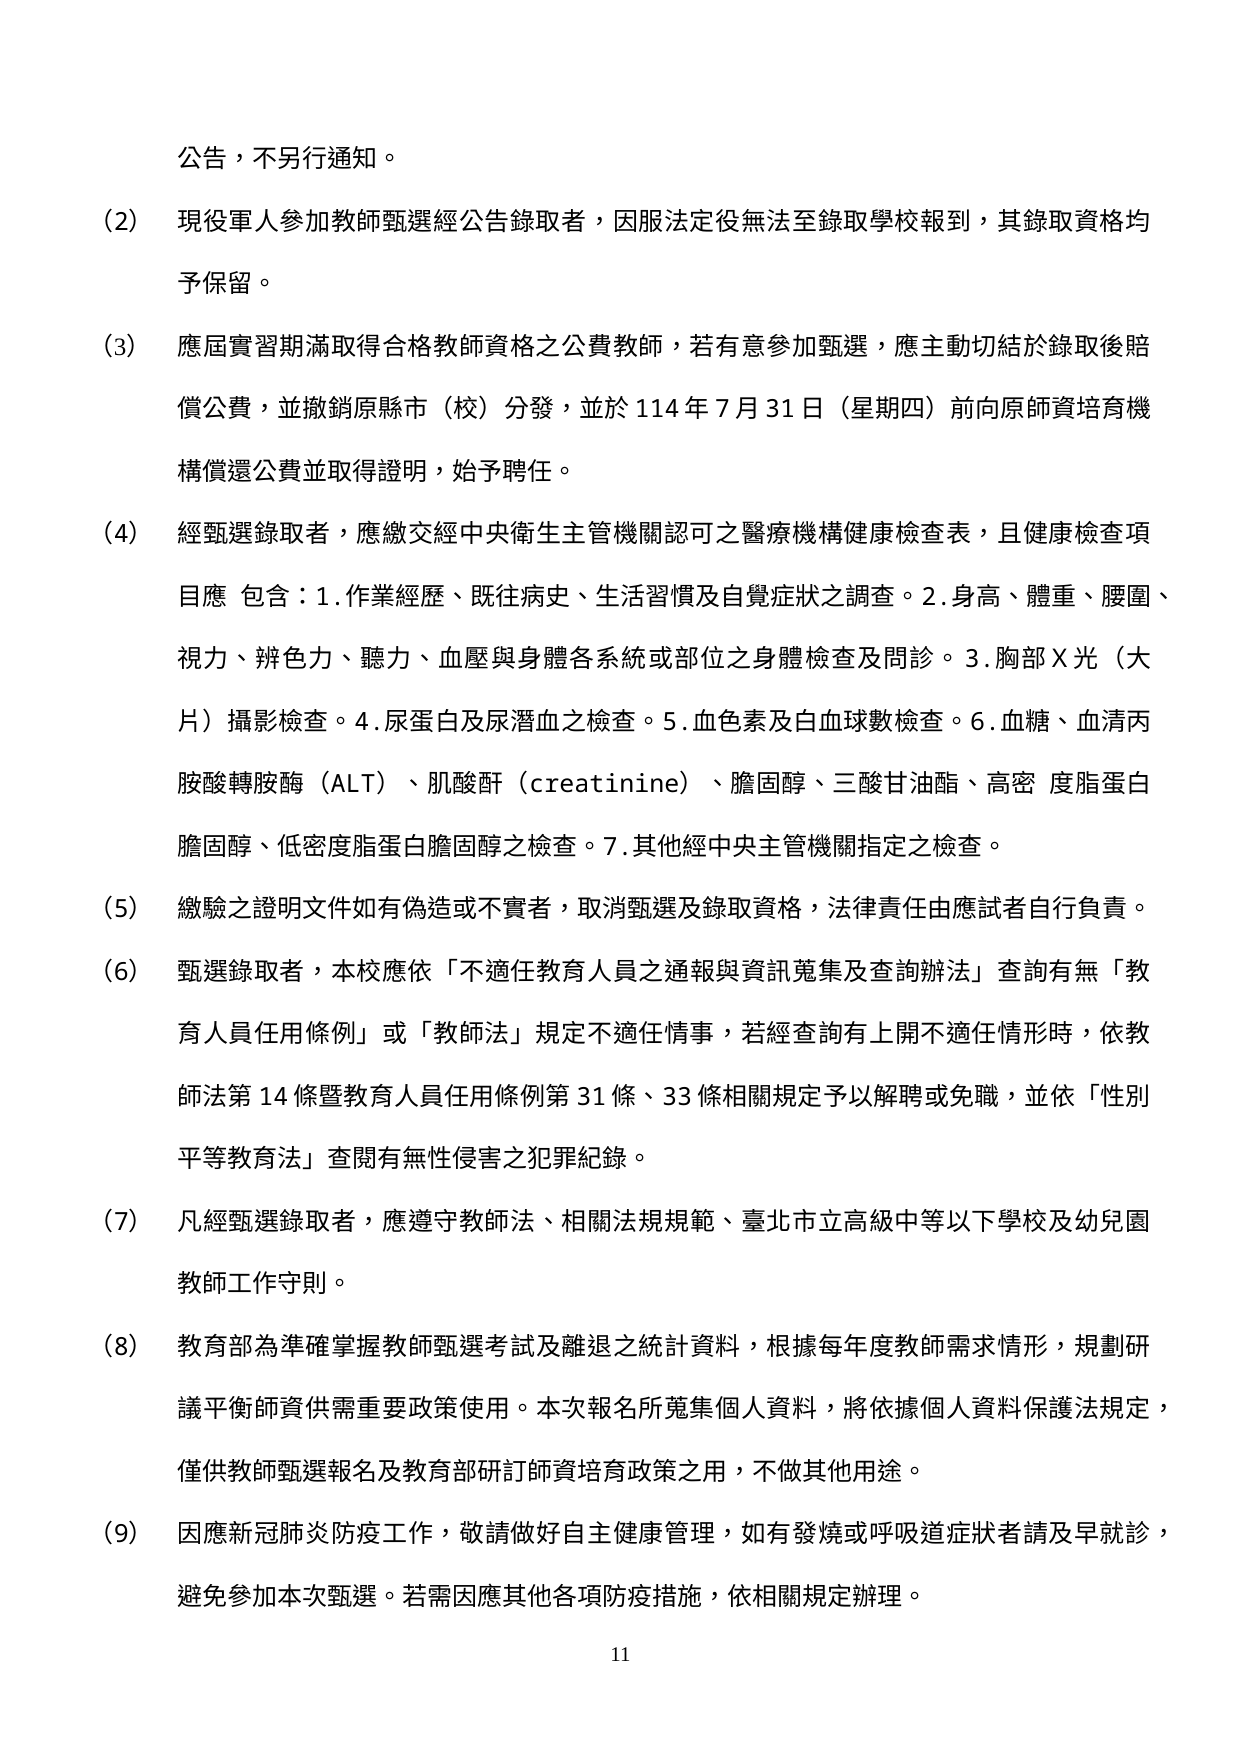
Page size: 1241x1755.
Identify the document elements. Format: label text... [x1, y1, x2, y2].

list 教育部為準確掌握教師甄選考試及離退之統計資料，根據每年度教師需求情形，規劃研議平衡師資供需重要政策使用。本次報名所蒐集個人資料，將依據個人資料保護法規定，僅供教師甄選報名及教育部研訂師資培育政策之用，不做其他用途。 [89, 1303, 1152, 1490]
list 凡經甄選錄取者，應遵守教師法、相關法規規範、臺北市立高級中等以下學校及幼兒園教師工作守則。 [89, 1178, 1152, 1303]
list 應屆實習期滿取得合格教師資格之公費教師，若有意參加甄選，應主動切結於錄取後賠償公費，並撤銷原縣市（校）分發，並於114年7月31日（星期四）前向原師資培育機構償還公費並取得證明，始予聘任。 [89, 303, 1152, 490]
list 現役軍人參加教師甄選經公告錄取者，因服法定役無法至錄取學校報到，其錄取資格均予保留。 [89, 178, 1152, 303]
list 甄選錄取者，本校應依「不適任教育人員之通報與資訊蒐集及查詢辦法」查詢有無「教育人員任用條例」或「教師法」規定不適任情事，若經查詢有上開不適任情形時，依教師法第14條暨教育人員任用條例第31條、33條相關規定予以解聘或免職，並依「性別平等教育法」查閱有無性侵害之犯罪紀錄。 [89, 928, 1152, 1178]
list 公告，不另行通知。 [89, 115, 1152, 178]
list 因應新冠肺炎防疫工作，敬請做好自主健康管理，如有發燒或呼吸道症狀者請及早就診，避免參加本次甄選。若需因應其他各項防疫措施，依相關規定辦理。 [89, 1490, 1152, 1615]
list 經甄選錄取者，應繳交經中央衛生主管機關認可之醫療機構健康檢查表，且健康檢查項目應 包含：1.作業經歷、既往病史、生活習慣及自覺症狀之調查。2.身高、體重、腰圍、視力、辨色力、聽力、血壓與身體各系統或部位之身體檢查及問診。3.胸部Ｘ光（大片）攝影檢查。4.尿蛋白及尿潛血之檢查。5.血色素及白血球數檢查。6.血糖、血清丙胺酸轉胺酶（ALT）、肌酸酐（creatinine）、膽固醇、三酸甘油酯、高密 度脂蛋白膽固醇、低密度脂蛋白膽固醇之檢查。7.其他經中央主管機關指定之檢查。 [89, 490, 1152, 865]
list 繳驗之證明文件如有偽造或不實者，取消甄選及錄取資格，法律責任由應試者自行負責。 [89, 865, 1152, 928]
